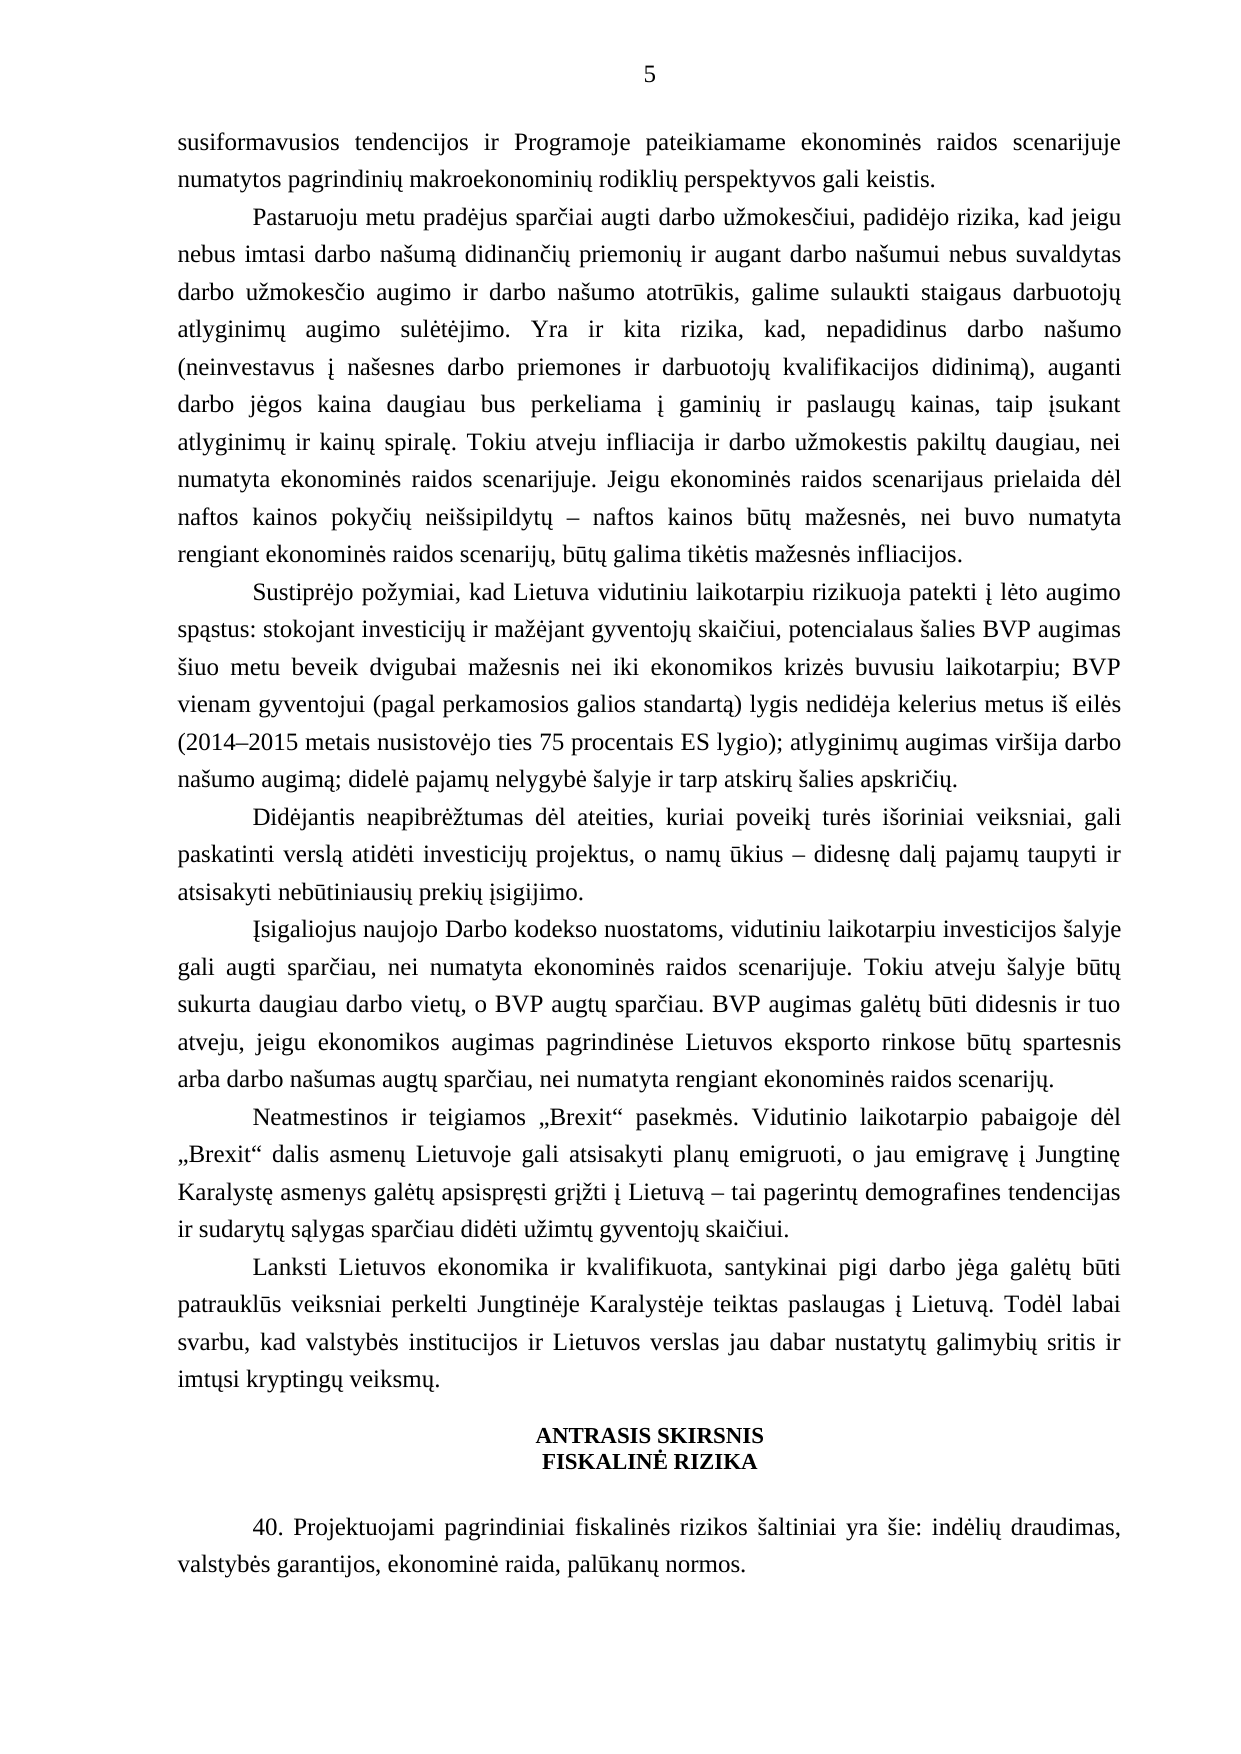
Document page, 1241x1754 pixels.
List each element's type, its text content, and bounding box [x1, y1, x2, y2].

text 40. Projektuojami pagrindiniai fiskalinės rizikos šaltiniai yra šie: indėlių draudimas, valstybės garantijos, ekonominė raida, palūkanų normos. [177, 1503, 1122, 1578]
text susiformavusios tendencijos ir Programoje pateikiamame ekonominės raidos scenarijuje numatytos pagrindinių makroekonominių rodiklių perspektyvos gali keistis. [177, 118, 1122, 193]
text FISKALINĖ RIZIKA [177, 1448, 1122, 1474]
text Didėjantis neapibrėžtumas dėl ateities, kuriai poveikį turės išoriniai veiksniai, gali paskatinti verslą atidėti investicijų projektus, o namų ūkius – didesnę dalį pajamų taupyti ir atsisakyti nebūtiniausių prekių įsigijimo. [177, 793, 1122, 906]
text Lanksti Lietuvos ekonomika ir kvalifikuota, santykinai pigi darbo jėga galėtų būti patrauklūs veiksniai perkelti Jungtinėje Karalystėje teiktas paslaugas į Lietuvą. Todėl labai svarbu, kad valstybės institucijos ir Lietuvos verslas jau dabar nustatytų galimybių sritis ir imtųsi kryptingų veiksmų. [177, 1243, 1122, 1393]
text Neatmestinos ir teigiamos „Brexit“ pasekmės. Vidutinio laikotarpio pabaigoje dėl „Brexit“ dalis asmenų Lietuvoje gali atsisakyti planų emigruoti, o jau emigravę į Jungtinę Karalystę asmenys galėtų apsispręsti grįžti į Lietuvą – tai pagerintų demografines tendencijas ir sudarytų sąlygas sparčiau didėti užimtų gyventojų skaičiui. [177, 1093, 1122, 1243]
text Pastaruoju metu pradėjus sparčiai augti darbo užmokesčiui, padidėjo rizika, kad jeigu nebus imtasi darbo našumą didinančių priemonių ir augant darbo našumui nebus suvaldytas darbo užmokesčio augimo ir darbo našumo atotrūkis, galime sulaukti staigaus darbuotojų atlyginimų augimo sulėtėjimo. Yra ir kita rizika, kad, nepadidinus darbo našumo (neinvestavus į našesnes darbo priemones ir darbuotojų kvalifikacijos didinimą), auganti darbo jėgos kaina daugiau bus perkeliama į gaminių ir paslaugų kainas, taip įsukant atlyginimų ir kainų spiralę. Tokiu atveju infliacija ir darbo užmokestis pakiltų daugiau, nei numatyta ekonominės raidos scenarijuje. Jeigu ekonominės raidos scenarijaus prielaida dėl naftos kainos pokyčių neišsipildytų – naftos kainos būtų mažesnės, nei buvo numatyta rengiant ekonominės raidos scenarijų, būtų galima tikėtis mažesnės infliacijos. [177, 193, 1122, 568]
text Įsigaliojus naujojo Darbo kodekso nuostatoms, vidutiniu laikotarpiu investicijos šalyje gali augti sparčiau, nei numatyta ekonominės raidos scenarijuje. Tokiu atveju šalyje būtų sukurta daugiau darbo vietų, o BVP augtų sparčiau. BVP augimas galėtų būti didesnis ir tuo atveju, jeigu ekonomikos augimas pagrindinėse Lietuvos eksporto rinkose būtų spartesnis arba darbo našumas augtų sparčiau, nei numatyta rengiant ekonominės raidos scenarijų. [177, 906, 1122, 1093]
text ANTRASIS SKIRSNIS [177, 1422, 1122, 1448]
text Sustiprėjo požymiai, kad Lietuva vidutiniu laikotarpiu rizikuoja patekti į lėto augimo spąstus: stokojant investicijų ir mažėjant gyventojų skaičiui, potencialaus šalies BVP augimas šiuo metu beveik dvigubai mažesnis nei iki ekonomikos krizės buvusiu laikotarpiu; BVP vienam gyventojui (pagal perkamosios galios standartą) lygis nedidėja kelerius metus iš eilės (2014–2015 metais nusistovėjo ties 75 procentais ES lygio); atlyginimų augimas viršija darbo našumo augimą; didelė pajamų nelygybė šalyje ir tarp atskirų šalies apskričių. [177, 568, 1122, 793]
